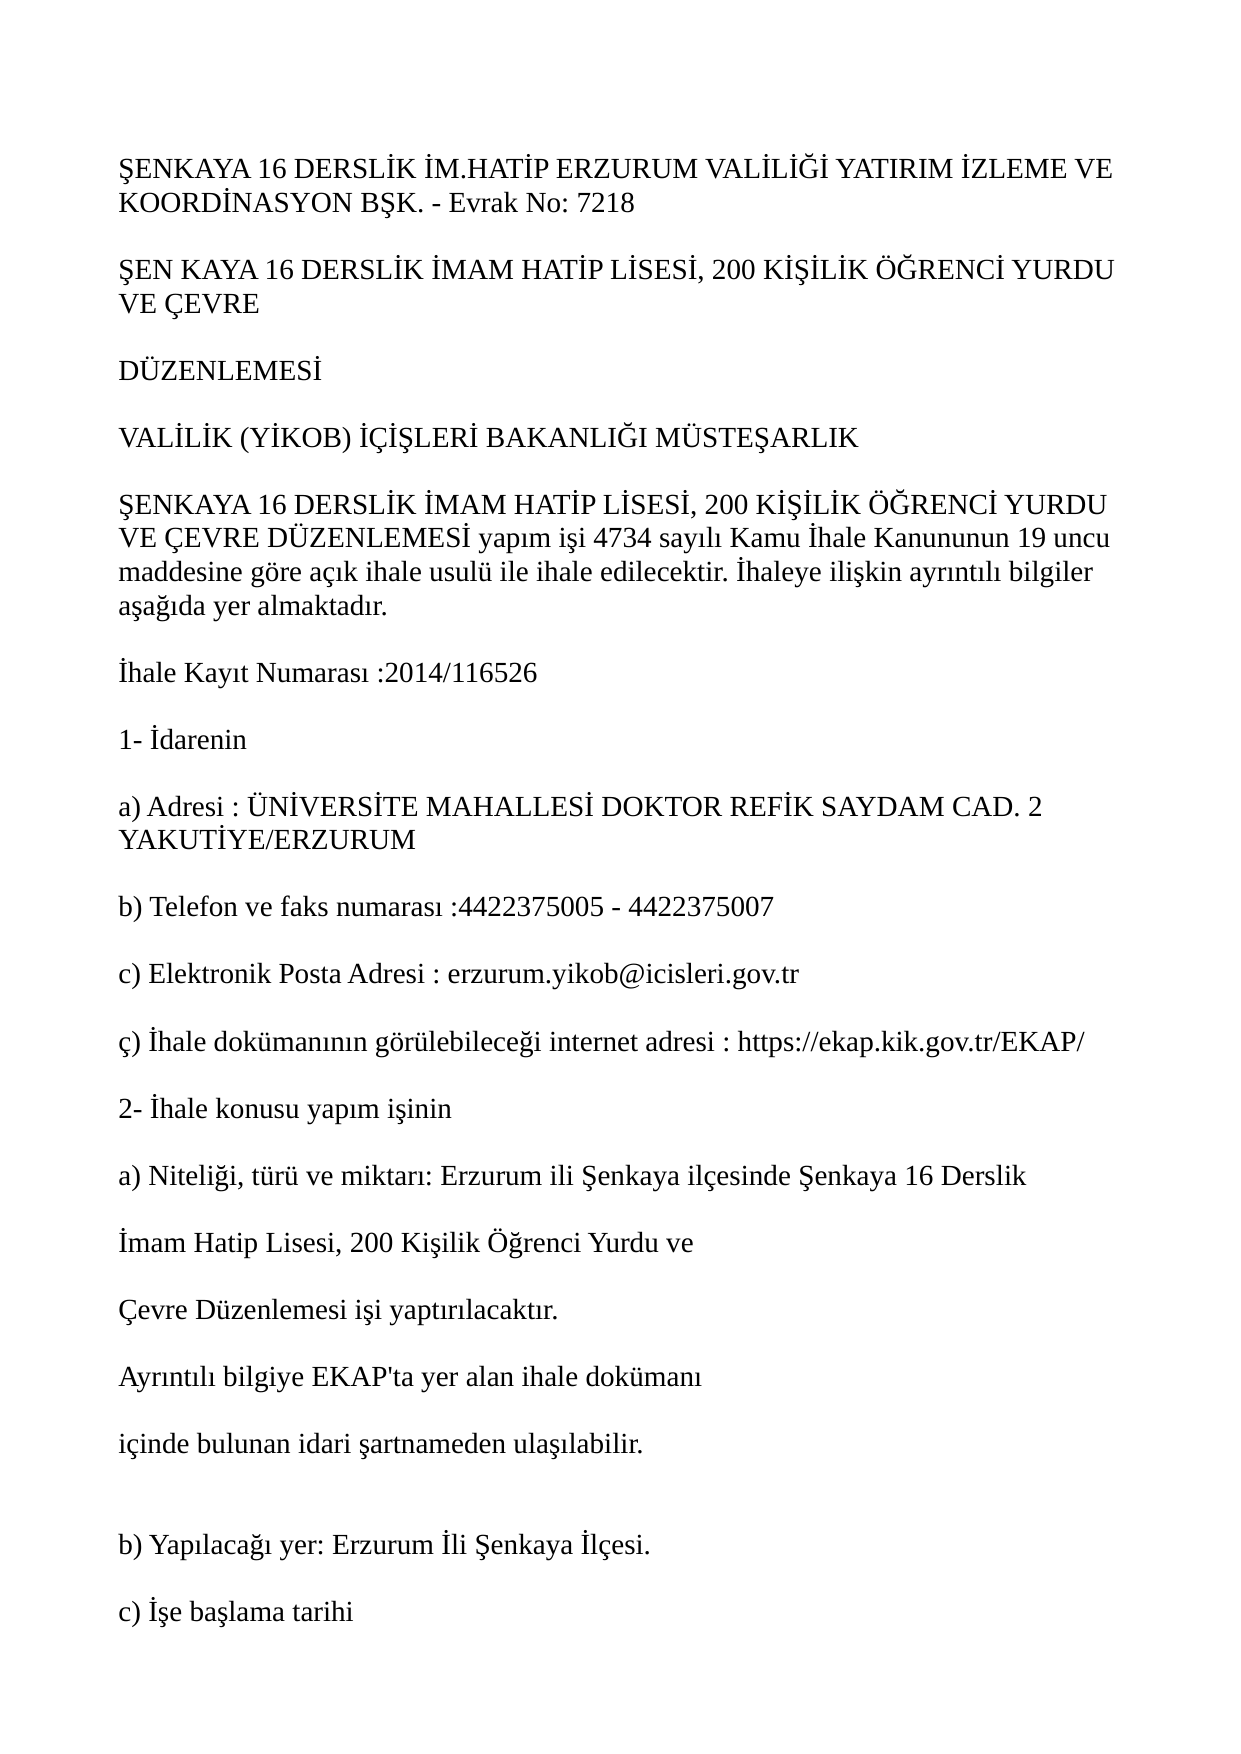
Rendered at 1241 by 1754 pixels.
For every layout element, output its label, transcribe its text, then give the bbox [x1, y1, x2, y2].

text DÜZENLEMESİ [118, 353, 1122, 386]
text İhale Kayıt Numarası :2014/116526 [118, 655, 1122, 688]
text b) Yapılacağı yer: Erzurum İli Şenkaya İlçesi. [118, 1527, 1122, 1560]
text b) Telefon ve faks numarası :4422375005 - 4422375007 [118, 889, 1122, 923]
text ŞEN KAYA 16 DERSLİK İMAM HATİP LİSESİ, 200 KİŞİLİK ÖĞRENCİ YURDU VE ÇEVRE [118, 252, 1122, 319]
text ç) İhale dokümanının görülebileceği internet adresi : https://ekap.kik.gov.tr/EKAP/ [118, 1024, 1122, 1057]
text ŞENKAYA 16 DERSLİK İMAM HATİP LİSESİ, 200 KİŞİLİK ÖĞRENCİ YURDU VE ÇEVRE DÜZENLEMESİ yapım işi 4734 sayılı Kamu İhale Kanununun 19 uncu maddesine göre açık ihale usulü ile ihale edilecektir. İhaleye ilişkin ayrıntılı bilgiler aşağıda yer almaktadır. [118, 487, 1122, 621]
text c) Elektronik Posta Adresi : erzurum.yikob@icisleri.gov.tr [118, 957, 1122, 990]
text VALİLİK (YİKOB) İÇİŞLERİ BAKANLIĞI MÜSTEŞARLIK [118, 420, 1122, 453]
text 2- İhale konusu yapım işinin [118, 1091, 1122, 1124]
text a) Niteliği, türü ve miktarı: Erzurum ili Şenkaya ilçesinde Şenkaya 16 Derslik [118, 1158, 1122, 1191]
text Çevre Düzenlemesi işi yaptırılacaktır. [118, 1292, 1122, 1326]
text Ayrıntılı bilgiye EKAP'ta yer alan ihale dokümanı [118, 1359, 1122, 1393]
text c) İşe başlama tarihi [118, 1594, 1122, 1627]
text İmam Hatip Lisesi, 200 Kişilik Öğrenci Yurdu ve [118, 1225, 1122, 1258]
text içinde bulunan idari şartnameden ulaşılabilir. [118, 1426, 1122, 1460]
text 1- İdarenin [118, 722, 1122, 755]
text a) Adresi : ÜNİVERSİTE MAHALLESİ DOKTOR REFİK SAYDAM CAD. 2 YAKUTİYE/ERZURUM [118, 789, 1122, 856]
text ŞENKAYA 16 DERSLİK İM.HATİP ERZURUM VALİLİĞİ YATIRIM İZLEME VE KOORDİNASYON BŞK. - Evrak No: 7218 [118, 118, 1122, 219]
